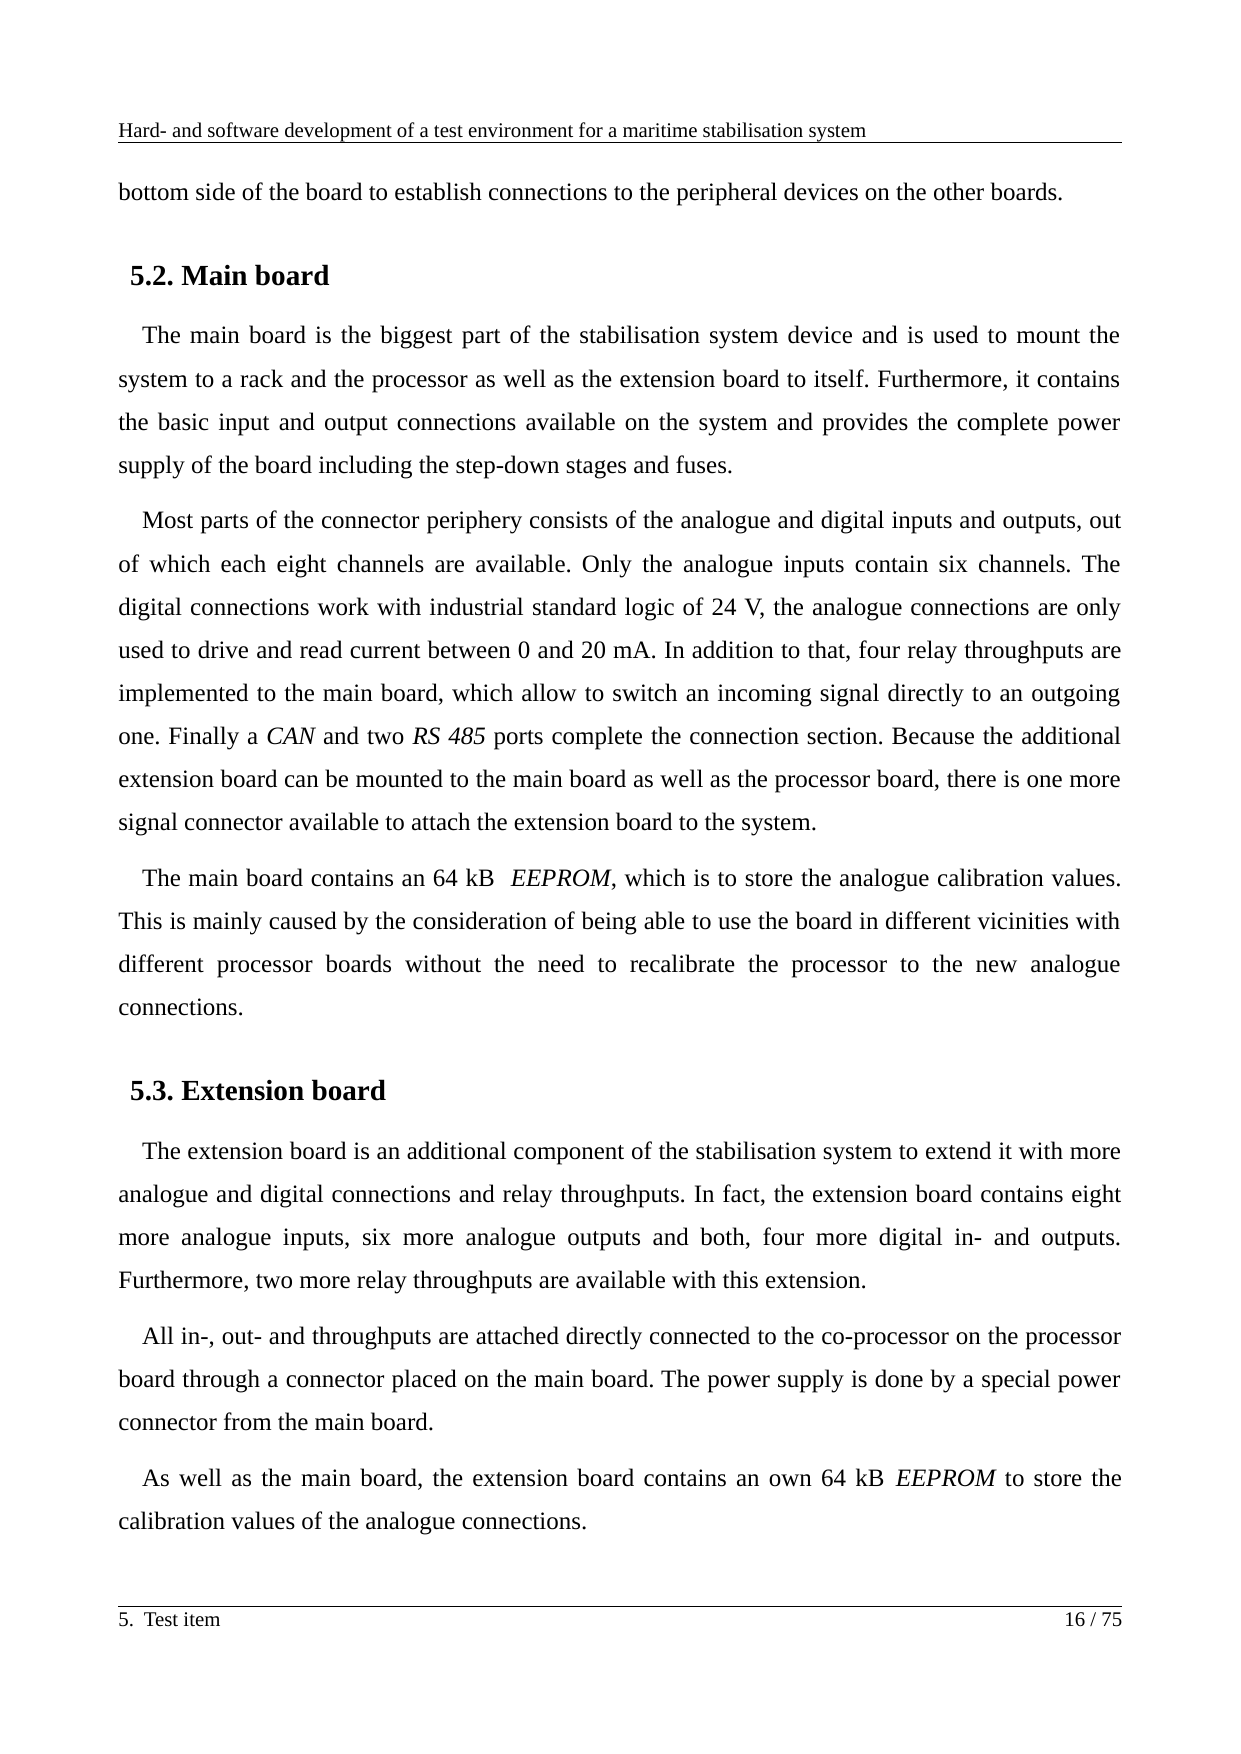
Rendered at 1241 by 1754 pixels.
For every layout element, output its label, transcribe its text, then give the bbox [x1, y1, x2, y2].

subtitle Main board [118, 258, 1122, 291]
text As well as the main board, the extension board contains an own 64 kB EEPROM to store the calibration values of the analogue connections. [118, 1463, 1122, 1534]
text All in-, out- and throughputs are attached directly connected to the co-processor on the processor board through a connector placed on the main board. The power supply is done by a special power connector from the main board. [118, 1321, 1122, 1436]
text The extension board is an additional component of the stabilisation system to extend it with more analogue and digital connections and relay throughputs. In fact, the extension board contains eight more analogue inputs, six more analogue outputs and both, four more digital in- and outputs. Furthermore, two more relay throughputs are available with this extension. [118, 1136, 1122, 1294]
text bottom side of the board to establish connections to the peripheral devices on the other boards. [118, 177, 1122, 206]
text Most parts of the connector periphery consists of the analogue and digital inputs and outputs, out of which each eight channels are available. Only the analogue inputs contain six channels. The digital connections work with industrial standard logic of 24 V, the analogue connections are only used to drive and read current between 0 and 20 mA. In addition to that, four relay throughputs are implemented to the main board, which allow to switch an incoming signal directly to an outgoing one. Finally a CAN and two RS 485 ports complete the connection section. Because the additional extension board can be mounted to the main board as well as the processor board, there is one more signal connector available to attach the extension board to the system. [118, 506, 1122, 836]
text The main board is the biggest part of the stabilisation system device and is used to mount the system to a rack and the processor as well as the extension board to itself. Furthermore, it contains the basic input and output connections available on the system and provides the complete power supply of the board including the step-down stages and fuses. [118, 321, 1122, 479]
text The main board contains an 64 kB EEPROM, which is to store the analogue calibration values. This is mainly caused by the consideration of being able to use the board in different vicinities with different processor boards without the need to recalibrate the processor to the new analogue connections. [118, 863, 1122, 1021]
subtitle Extension board [118, 1073, 1122, 1107]
